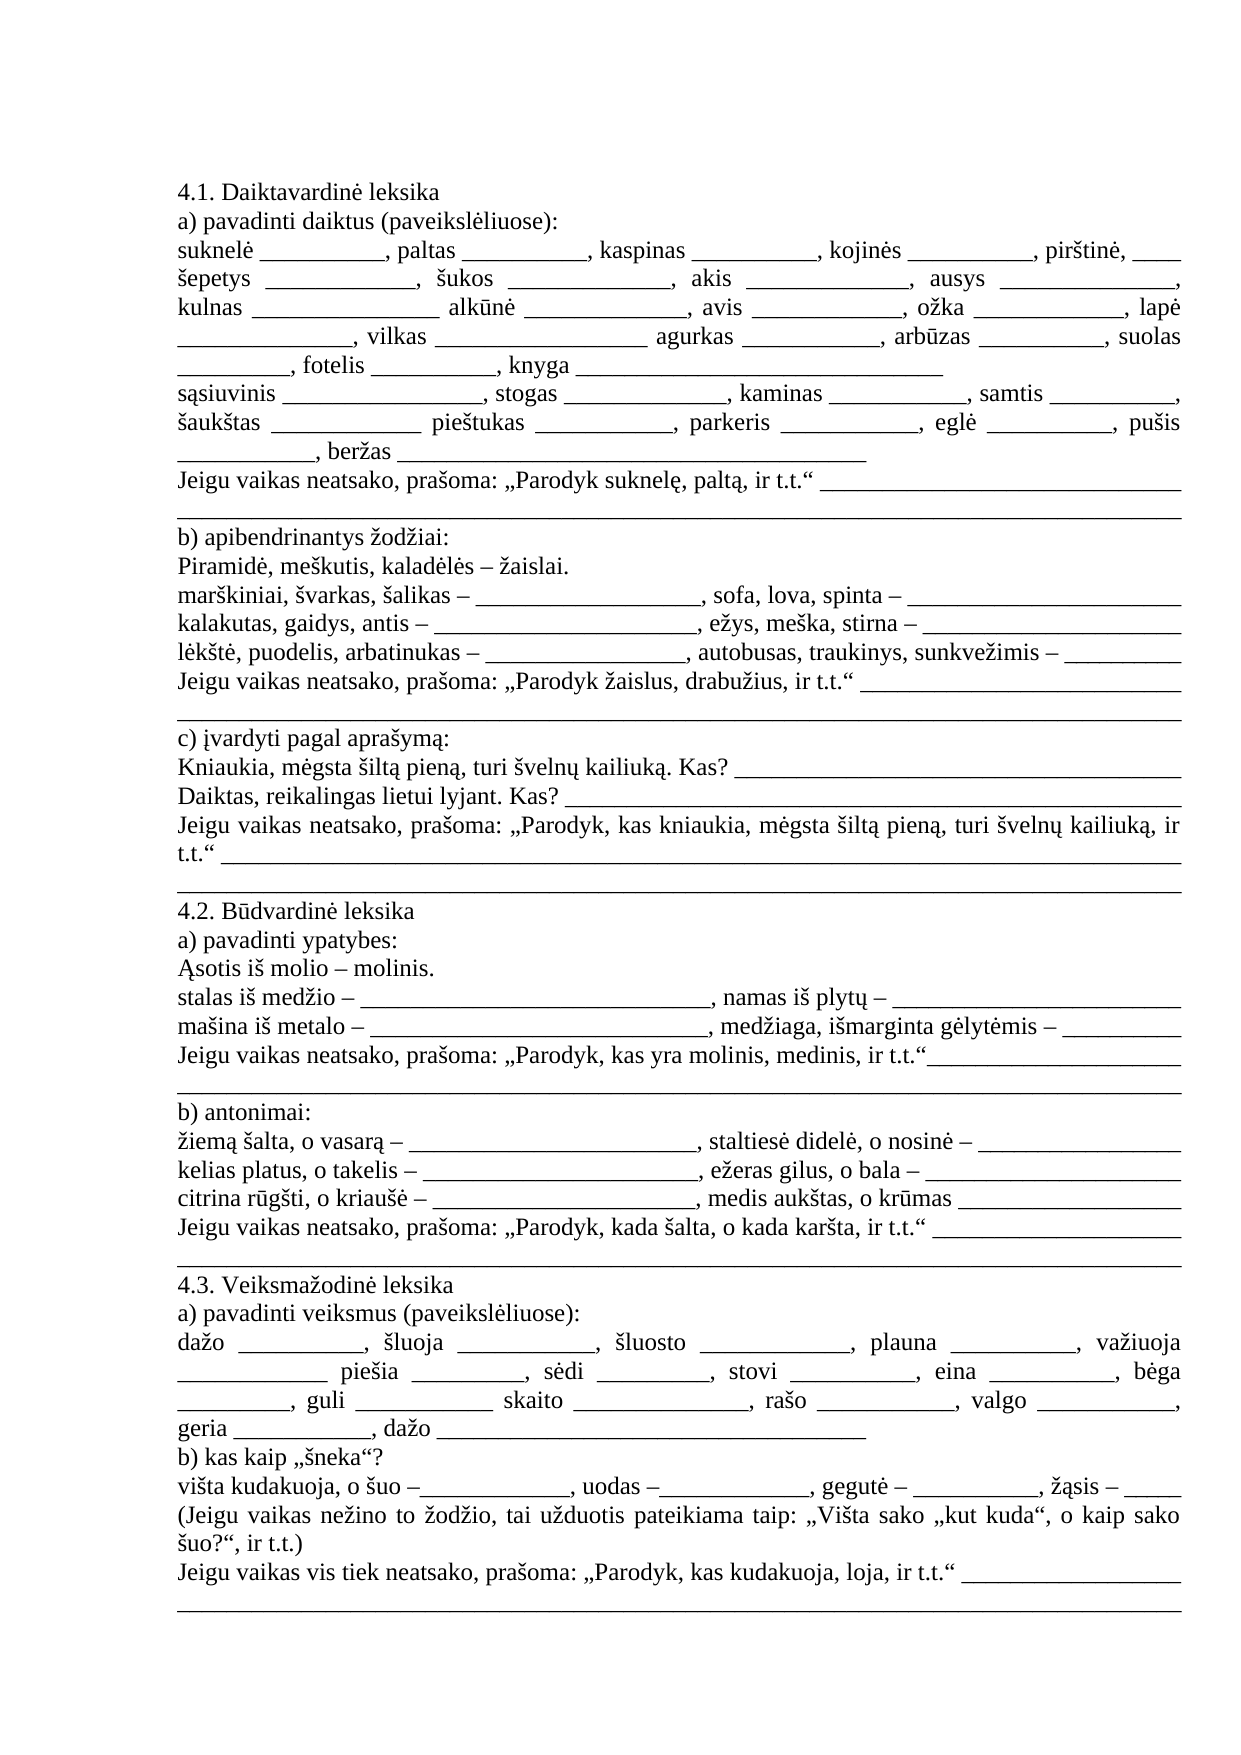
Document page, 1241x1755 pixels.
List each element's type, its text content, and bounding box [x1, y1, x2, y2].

text a) pavadinti daiktus (paveikslėliuose): [177, 206, 1181, 235]
text Jeigu vaikas neatsako, prašoma: „Parodyk suknelę, paltą, ir t.t.“ [177, 465, 1181, 493]
text suknelė __________, paltas __________, kaspinas __________, kojinės __________, pirštinė, [177, 235, 1181, 263]
text b) antonimai: [177, 1097, 1181, 1126]
text žiemą šalta, o vasarą – _______________________, staltiesė didelė, o nosinė – [177, 1126, 1181, 1155]
text b) kas kaip „šneka“? [177, 1442, 1181, 1471]
text mašina iš metalo – ___________________________, medžiaga, išmarginta gėlytėmis – [177, 1011, 1181, 1040]
text Kniaukia, mėgsta šiltą pieną, turi švelnų kailiuką. Kas? [177, 752, 1181, 781]
text (Jeigu vaikas nežino to žodžio, tai užduotis pateikiama taip: „Višta sako „kut kuda“, o kaip sako šuo?“, ir t.t.) [177, 1500, 1181, 1557]
text dažo __________, šluoja ___________, šluosto ____________, plauna __________, važiuoja ____________ piešia _________, sėdi _________, stovi __________, eina __________, bėga _________, guli ___________ skaito ______________, rašo ___________, valgo ___________, geria ___________, dažo [177, 1327, 1181, 1442]
text Daiktas, reikalingas lietui lyjant. Kas? [177, 781, 1181, 810]
text lėkštė, puodelis, arbatinukas – ________________, autobusas, traukinys, sunkvežimis – [177, 637, 1181, 666]
text kalakutas, gaidys, antis – _____________________, ežys, meška, stirna – [177, 608, 1181, 637]
text 4.1. Daiktavardinė leksika [177, 177, 1181, 206]
text šepetys ____________, šukos _____________, akis _____________, ausys ______________, kulnas _______________ alkūnė _____________, avis ____________, ožka ____________, lapė ______________, vilkas _________________ agurkas ___________, arbūzas __________, suolas _________, fotelis __________, knyga [177, 263, 1181, 378]
text Jeigu vaikas neatsako, prašoma: „Parodyk, kada šalta, o kada karšta, ir t.t.“ [177, 1212, 1181, 1241]
text c) įvardyti pagal aprašymą: [177, 723, 1181, 752]
text Piramidė, meškutis, kaladėlės – žaislai. [177, 551, 1181, 580]
text citrina rūgšti, o kriaušė – _____________________, medis aukštas, o krūmas [177, 1183, 1181, 1212]
text višta kudakuoja, o šuo –____________, uodas –____________, gegutė – __________, žąsis – [177, 1471, 1181, 1500]
text Jeigu vaikas neatsako, prašoma: „Parodyk, kas kniaukia, mėgsta šiltą pieną, turi švelnų kailiuką, ir t.t.“ [177, 810, 1181, 867]
text marškiniai, švarkas, šalikas – __________________, sofa, lova, spinta – [177, 580, 1181, 608]
text Jeigu vaikas vis tiek neatsako, prašoma: „Parodyk, kas kudakuoja, loja, ir t.t.“ [177, 1557, 1181, 1586]
text Jeigu vaikas neatsako, prašoma: „Parodyk žaislus, drabužius, ir t.t.“ [177, 666, 1181, 695]
text sąsiuvinis ________________, stogas _____________, kaminas ___________, samtis __________, šaukštas ____________ pieštukas ___________, parkeris ___________, eglė __________, pušis ___________, beržas [177, 378, 1181, 465]
text 4.3. Veiksmažodinė leksika [177, 1270, 1181, 1298]
text Jeigu vaikas neatsako, prašoma: „Parodyk, kas yra molinis, medinis, ir t.t.“ [177, 1040, 1181, 1068]
text a) pavadinti veiksmus (paveikslėliuose): [177, 1298, 1181, 1327]
text a) pavadinti ypatybes: [177, 925, 1181, 953]
text stalas iš medžio – ____________________________, namas iš plytų – [177, 982, 1181, 1011]
text Ąsotis iš molio – molinis. [177, 953, 1181, 982]
text b) apibendrinantys žodžiai: [177, 522, 1181, 551]
text kelias platus, o takelis – ______________________, ežeras gilus, o bala – [177, 1155, 1181, 1183]
text 4.2. Būdvardinė leksika [177, 896, 1181, 925]
